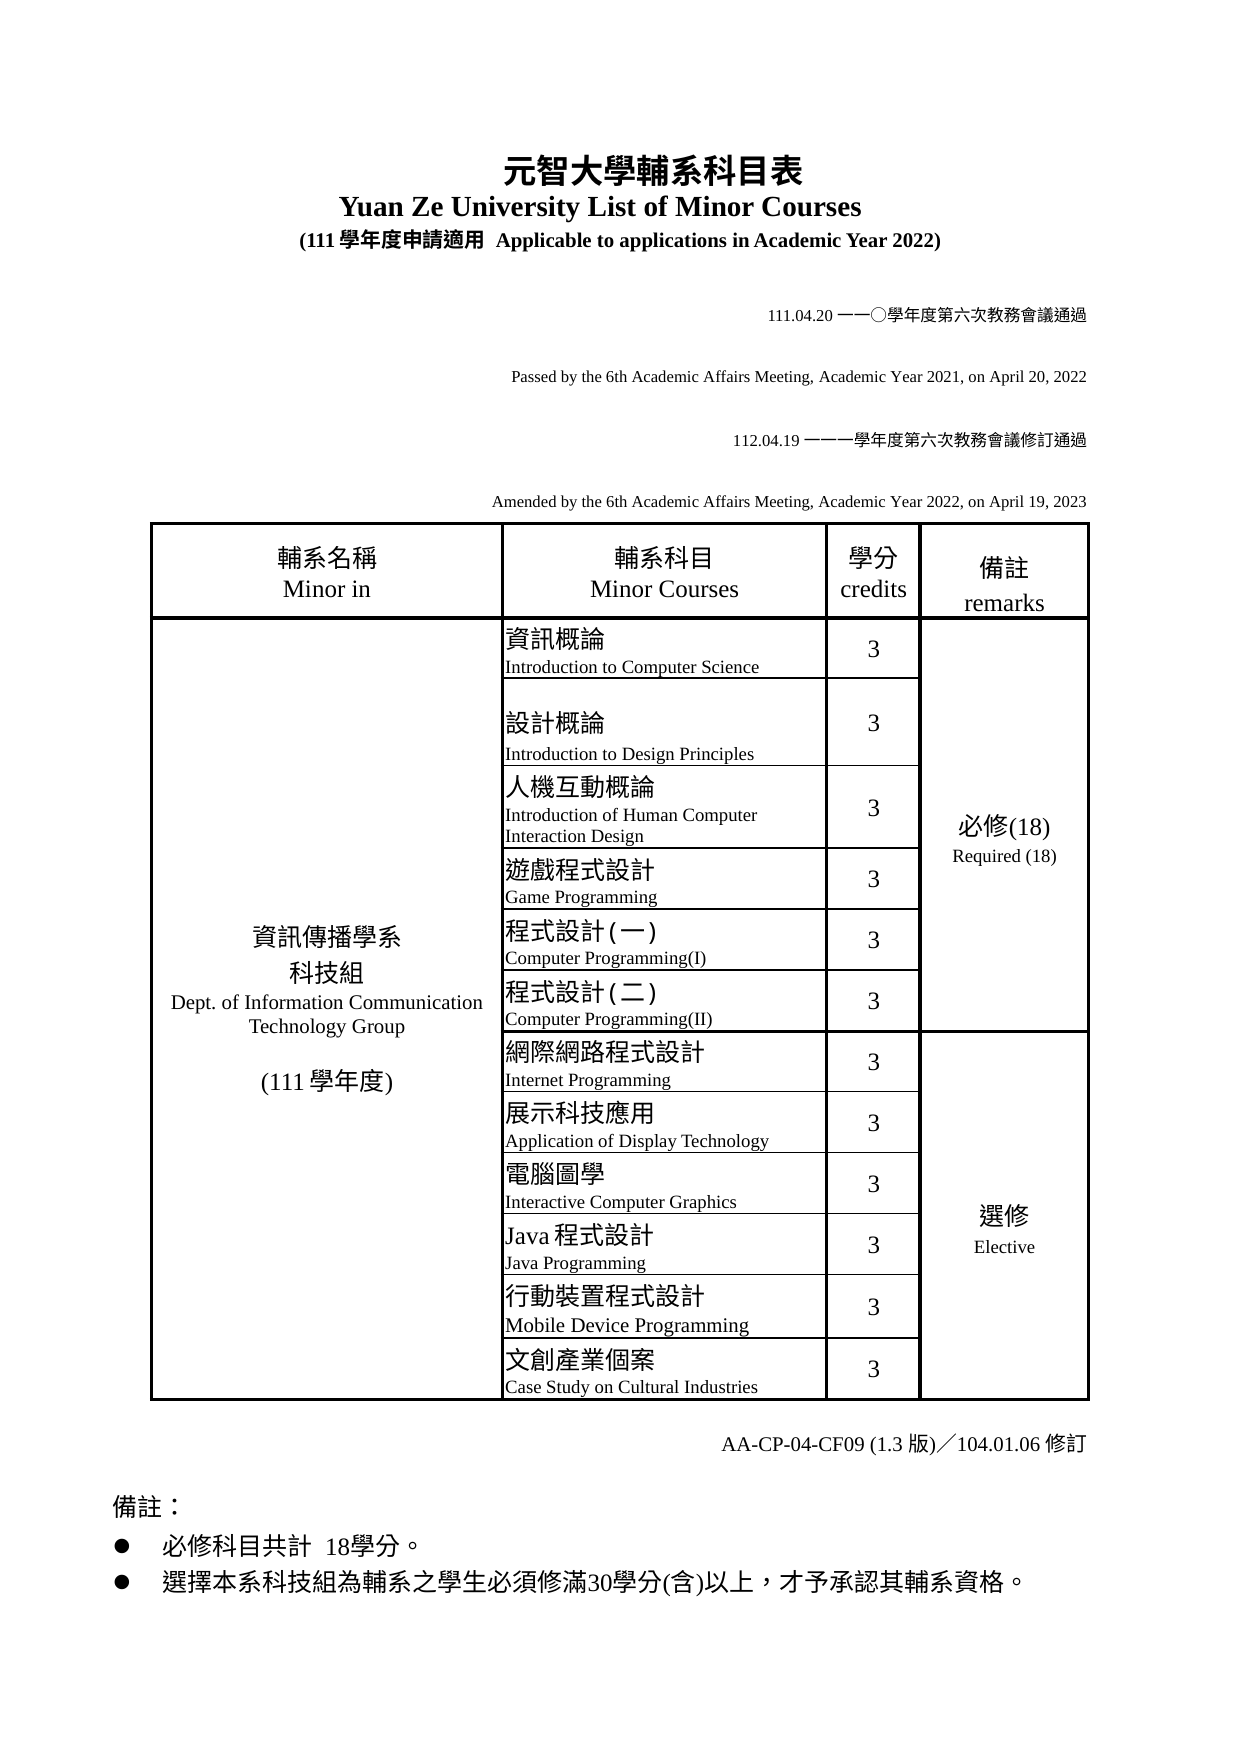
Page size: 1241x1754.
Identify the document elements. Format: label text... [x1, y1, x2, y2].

table_cell 3 [828, 1275, 918, 1337]
table_header 輔系名稱 Minor in [153, 525, 501, 616]
table_cell 3 [828, 1153, 918, 1213]
table_header 輔系科目 Minor Courses [504, 525, 825, 616]
table_cell 文創產業個案 Case Study on Cultural Industries [504, 1339, 825, 1398]
table_cell 程式設計(一) Computer Programming(I) [504, 910, 825, 969]
table_cell 3 [828, 1033, 918, 1091]
table_cell 3 [828, 1214, 918, 1273]
table_cell 程式設計(二) Computer Programming(II) [504, 971, 825, 1030]
table_cell 遊戲程式設計 Game Programming [504, 849, 825, 908]
text Passed by the 6th Academic Affairs Meeting, Academic Year 2021, on April 20, 2022 [112, 334, 1087, 397]
list 必修科目共計 18學分。 [112, 1526, 1128, 1562]
text Amended by the 6th Academic Affairs Meeting, Academic Year 2022, on April 19, 2023 [112, 459, 1087, 522]
table_cell 3 [828, 679, 918, 764]
text 111.04.20 一一○學年度第六次教務會議通過 [160, 272, 1087, 334]
table_cell 3 [828, 1092, 918, 1152]
table_cell 網際網路程式設計 Internet Programming [504, 1033, 825, 1091]
table_cell Java程式設計 Java Programming [504, 1214, 825, 1273]
table_cell 3 [828, 766, 918, 847]
text 備註： [112, 1463, 1128, 1526]
table_cell 3 [828, 1339, 918, 1398]
table_cell 3 [828, 910, 918, 969]
text 112.04.19 一一一學年度第六次教務會議修訂通過 [112, 397, 1087, 459]
table_cell 設計概論 Introduction to Design Principles [504, 679, 825, 764]
table_cell 行動裝置程式設計 Mobile Device Programming [504, 1275, 825, 1337]
table_header 學分 credits [828, 525, 918, 616]
table_cell 人機互動概論 Introduction of Human Computer Interaction Design [504, 766, 825, 847]
text (111學年度申請適用 Applicable to applications in Academic Year 2022) [112, 223, 1128, 253]
text AA-CP-04-CF09 (1.3 版)／104.01.06 修訂 [112, 1401, 1087, 1463]
text Yuan Ze University List of Minor Courses [112, 189, 1088, 223]
table_cell 資訊概論 Introduction to Computer Science [504, 620, 825, 677]
table_cell 展示科技應用 Application of Display Technology [504, 1092, 825, 1152]
table_cell 選修 Elective [922, 1033, 1087, 1398]
table_cell 資訊傳播學系 科技組 Dept. of Information Communication Technology Group (111學年度) [153, 620, 501, 1398]
text 元智大學輔系科目表 [162, 127, 1144, 189]
table_cell 必修(18) Required (18) [922, 620, 1087, 1030]
list 選擇本系科技組為輔系之學生必須修滿30學分(含)以上，才予承認其輔系資格。 [112, 1562, 1128, 1598]
table_cell 3 [828, 971, 918, 1030]
table_cell 電腦圖學 Interactive Computer Graphics [504, 1153, 825, 1213]
table_cell 3 [828, 620, 918, 677]
table_cell 3 [828, 849, 918, 908]
table_header 備註 remarks [922, 525, 1087, 616]
